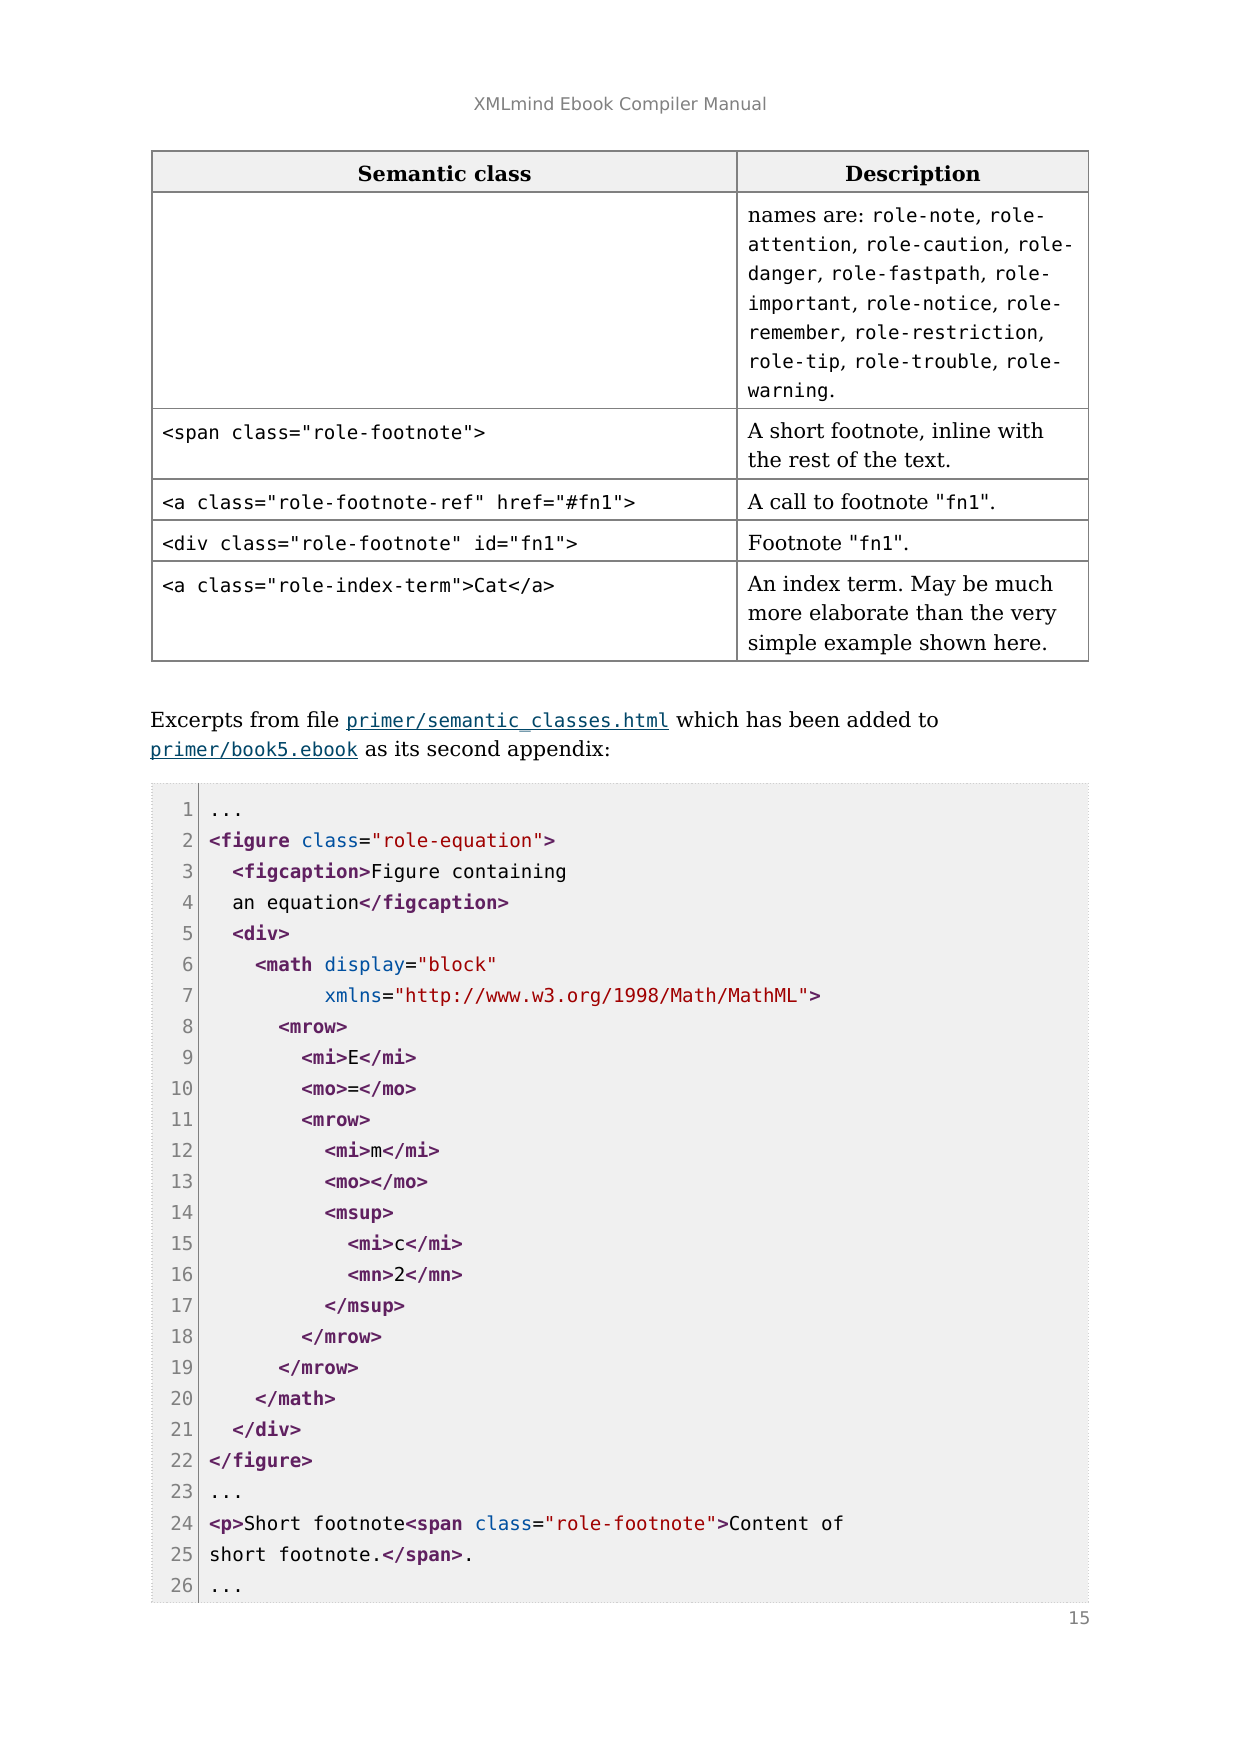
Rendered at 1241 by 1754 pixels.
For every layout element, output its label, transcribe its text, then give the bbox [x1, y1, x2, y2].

table_cell A short footnote, inline with the rest of the text. [738, 409, 1088, 478]
table_header Description [738, 152, 1088, 191]
table_header ... <figure class="role-equation"> <figcaption>Figure containing an equation</figcaption> <div> <math display="block" xmlns="http://www.w3.org/1998/Math/MathML"> <mrow> <mi>E</mi> <mo>=</mo> <mrow> <mi>m</mi> <mo>⁢</mo> <msup> <mi>c</mi> <mn>2</mn> </msup> </mrow> </mrow> </math> </div> </figure> ... <p>Short footnote<span class="role-footnote">Content of short footnote.</span>. ... [199, 783, 1088, 1602]
table_cell <a class="role-footnote-ref" href="#fn1"> [153, 480, 736, 519]
table_cell Footnote "fn1". [738, 521, 1088, 560]
table_cell An index term. May be much more elaborate than the very simple example shown here. [738, 562, 1088, 660]
text Excerpts from file primer/semantic_classes.html which has been added to primer/book5.ebook as its second appendix: [150, 703, 1090, 762]
table_cell <a class="role-index-term">Cat</a> [153, 562, 736, 660]
table_header Semantic class [153, 152, 736, 191]
table_cell A call to footnote "fn1". [738, 480, 1088, 519]
table_cell names are: role-note, role-attention, role-caution, role-danger, role-fastpath, role-important, role-notice, role-remember, role-restriction, role-tip, role-trouble, role-warning. [738, 193, 1088, 407]
table_cell <span class="role-footnote"> [153, 409, 736, 478]
table_cell [153, 193, 736, 407]
table_header 1 2 3 4 5 6 7 8 9 10 11 12 13 14 15 16 17 18 19 20 21 22 23 24 25 26 [152, 783, 198, 1602]
table_cell <div class="role-footnote" id="fn1"> [153, 521, 736, 560]
